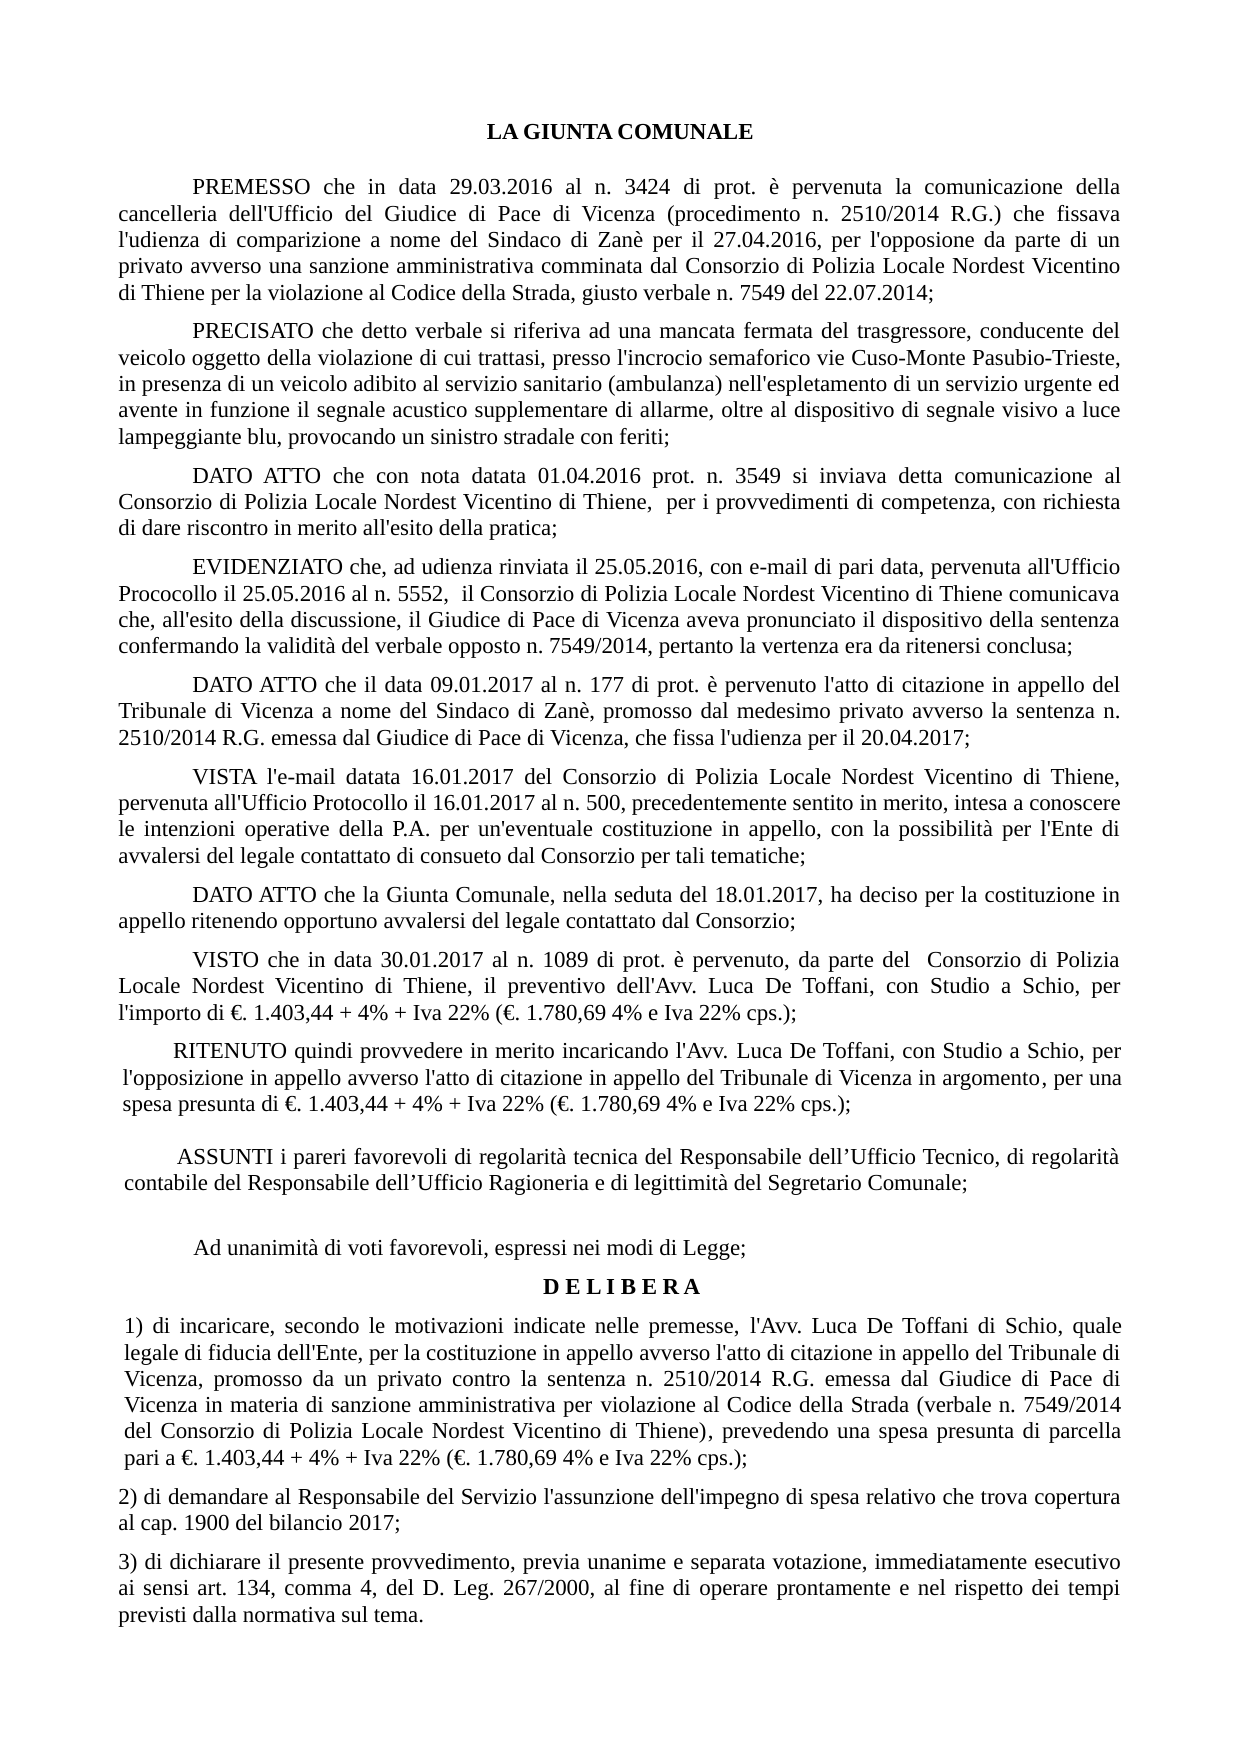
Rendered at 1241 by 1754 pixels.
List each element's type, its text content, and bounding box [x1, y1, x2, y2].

title RITENUTO quindi provvedere in merito incaricando l'Avv. Luca De Toffani, con Studio a Schio, per l'opposizione in appello avverso l'atto di citazione in appello del Tribunale di Vicenza in argomento, per una spesa presunta di €. 1.403,44 + 4% + Iva 22% (€. 1.780,69 4% e Iva 22% cps.); [118, 1037, 1122, 1117]
text DATO ATTO che il data 09.01.2017 al n. 177 di prot. è pervenuto l'atto di citazione in appello del Tribunale di Vicenza a nome del Sindaco di Zanè, promosso dal medesimo privato avverso la sentenza n. 2510/2014 R.G. emessa dal Giudice di Pace di Vicenza, che fissa l'udienza per il 20.04.2017; [118, 671, 1122, 750]
text PRECISATO che detto verbale si riferiva ad una mancata fermata del trasgressore, conducente del veicolo oggetto della violazione di cui trattasi, presso l'incrocio semaforico vie Cuso-Monte Pasubio-Trieste, in presenza di un veicolo adibito al servizio sanitario (ambulanza) nell'espletamento di un servizio urgente ed avente in funzione il segnale acustico supplementare di allarme, oltre al dispositivo di segnale visivo a luce lampeggiante blu, provocando un sinistro stradale con feriti; [118, 317, 1122, 449]
text VISTA l'e-mail datata 16.01.2017 del Consorzio di Polizia Locale Nordest Vicentino di Thiene, pervenuta all'Ufficio Protocollo il 16.01.2017 al n. 500, precedentemente sentito in merito, intesa a conoscere le intenzioni operative della P.A. per un'eventuale costituzione in appello, con la possibilità per l'Ente di avvalersi del legale contattato di consueto dal Consorzio per tali tematiche; [118, 763, 1122, 868]
list 2) di demandare al Responsabile del Servizio l'assunzione dell'impegno di spesa relativo che trova copertura al cap. 1900 del bilancio 2017; [118, 1483, 1122, 1536]
text DATO ATTO che con nota datata 01.04.2016 prot. n. 3549 si inviava detta comunicazione al Consorzio di Polizia Locale Nordest Vicentino di Thiene, per i provvedimenti di competenza, con richiesta di dare riscontro in merito all'esito della pratica; [118, 462, 1122, 541]
list 1) di incaricare, secondo le motivazioni indicate nelle premesse, l'Avv. Luca De Toffani di Schio, quale legale di fiducia dell'Ente, per la costituzione in appello avverso l'atto di citazione in appello del Tribunale di Vicenza, promosso da un privato contro la sentenza n. 2510/2014 R.G. emessa dal Giudice di Pace di Vicenza in materia di sanzione amministrativa per violazione al Codice della Strada (verbale n. 7549/2014 del Consorzio di Polizia Locale Nordest Vicentino di Thiene), prevedendo una spesa presunta di parcella pari a €. 1.403,44 + 4% + Iva 22% (€. 1.780,69 4% e Iva 22% cps.); [124, 1312, 1122, 1470]
text PREMESSO che in data 29.03.2016 al n. 3424 di prot. è pervenuta la comunicazione della cancelleria dell'Ufficio del Giudice di Pace di Vicenza (procedimento n. 2510/2014 R.G.) che fissava l'udienza di comparizione a nome del Sindaco di Zanè per il 27.04.2016, per l'opposione da parte di un privato avverso una sanzione amministrativa comminata dal Consorzio di Polizia Locale Nordest Vicentino di Thiene per la violazione al Codice della Strada, giusto verbale n. 7549 del 22.07.2014; [118, 171, 1122, 305]
list D E L I B E R A [121, 1273, 1122, 1300]
list LA GIUNTA COMUNALE [118, 118, 1122, 144]
list Ad unanimità di voti favorevoli, espressi nei modi di Legge; [156, 1234, 1122, 1261]
text DATO ATTO che la Giunta Comunale, nella seduta del 18.01.2017, ha deciso per la costituzione in appello ritenendo opportuno avvalersi del legale contattato dal Consorzio; [118, 881, 1122, 933]
text EVIDENZIATO che, ad udienza rinviata il 25.05.2016, con e-mail di pari data, pervenuta all'Ufficio Prococollo il 25.05.2016 al n. 5552, il Consorzio di Polizia Locale Nordest Vicentino di Thiene comunicava che, all'esito della discussione, il Giudice di Pace di Vicenza aveva pronunciato il dispositivo della sentenza confermando la validità del verbale opposto n. 7549/2014, pertanto la vertenza era da ritenersi conclusa; [118, 553, 1122, 659]
list ASSUNTI i pareri favorevoli di regolarità tecnica del Responsabile dell’Ufficio Tecnico, di regolarità contabile del Responsabile dell’Ufficio Ragioneria e di legittimità del Segretario Comunale; [122, 1143, 1122, 1196]
text VISTO che in data 30.01.2017 al n. 1089 di prot. è pervenuto, da parte del Consorzio di Polizia Locale Nordest Vicentino di Thiene, il preventivo dell'Avv. Luca De Toffani, con Studio a Schio, per l'importo di €. 1.403,44 + 4% + Iva 22% (€. 1.780,69 4% e Iva 22% cps.); [118, 946, 1122, 1025]
text 3) di dichiarare il presente provvedimento, previa unanime e separata votazione, immediatamente esecutivo ai sensi art. 134, comma 4, del D. Leg. 267/2000, al fine di operare prontamente e nel rispetto dei tempi previsti dalla normativa sul tema. [118, 1548, 1122, 1627]
